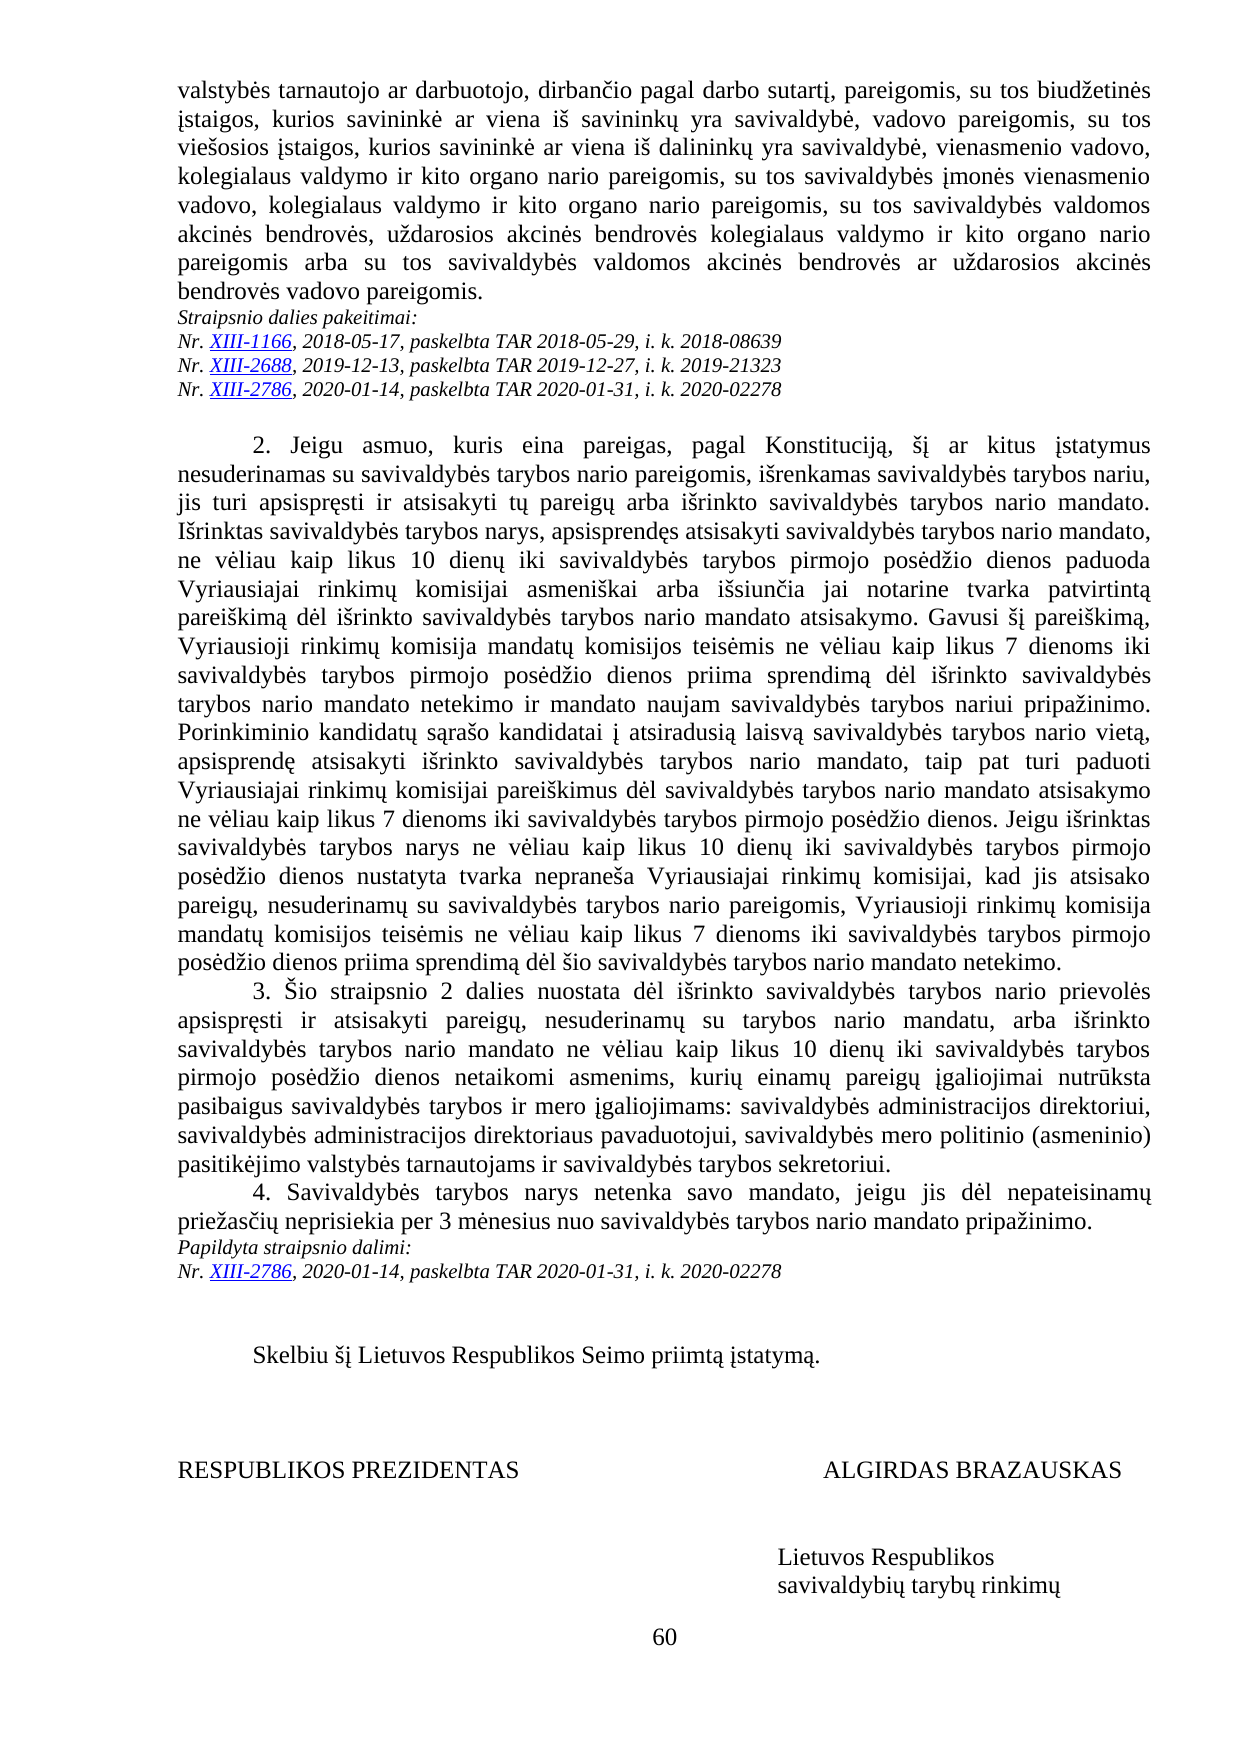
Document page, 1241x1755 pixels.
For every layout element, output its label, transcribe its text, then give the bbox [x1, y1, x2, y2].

text 2. Jeigu asmuo, kuris eina pareigas, pagal Konstituciją, šį ar kitus įstatymus nesuderinamas su savivaldybės tarybos nario pareigomis, išrenkamas savivaldybės tarybos nariu, jis turi apsispręsti ir atsisakyti tų pareigų arba išrinkto savivaldybės tarybos nario mandato. Išrinktas savivaldybės tarybos narys, apsisprendęs atsisakyti savivaldybės tarybos nario mandato, ne vėliau kaip likus 10 dienų iki savivaldybės tarybos pirmojo posėdžio dienos paduoda Vyriausiajai rinkimų komisijai asmeniškai arba išsiunčia jai notarine tvarka patvirtintą pareiškimą dėl išrinkto savivaldybės tarybos nario mandato atsisakymo. Gavusi šį pareiškimą, Vyriausioji rinkimų komisija mandatų komisijos teisėmis ne vėliau kaip likus 7 dienoms iki savivaldybės tarybos pirmojo posėdžio dienos priima sprendimą dėl išrinkto savivaldybės tarybos nario mandato netekimo ir mandato naujam savivaldybės tarybos nariui pripažinimo. Porinkiminio kandidatų sąrašo kandidatai į atsiradusią laisvą savivaldybės tarybos nario vietą, apsisprendę atsisakyti išrinkto savivaldybės tarybos nario mandato, taip pat turi paduoti Vyriausiajai rinkimų komisijai pareiškimus dėl savivaldybės tarybos nario mandato atsisakymo ne vėliau kaip likus 7 dienoms iki savivaldybės tarybos pirmojo posėdžio dienos. Jeigu išrinktas savivaldybės tarybos narys ne vėliau kaip likus 10 dienų iki savivaldybės tarybos pirmojo posėdžio dienos nustatyta tvarka nepraneša Vyriausiajai rinkimų komisijai, kad jis atsisako pareigų, nesuderinamų su savivaldybės tarybos nario pareigomis, Vyriausioji rinkimų komisija mandatų komisijos teisėmis ne vėliau kaip likus 7 dienoms iki savivaldybės tarybos pirmojo posėdžio dienos priima sprendimą dėl šio savivaldybės tarybos nario mandato netekimo. [177, 430, 1152, 976]
text Skelbiu šį Lietuvos Respublikos Seimo priimtą įstatymą. [177, 1341, 1152, 1369]
text Papildyta straipsnio dalimi: [177, 1235, 1152, 1259]
text RESPUBLIKOS PREZIDENTAS ALGIRDAS BRAZAUSKAS [177, 1456, 1152, 1484]
text 3. Šio straipsnio 2 dalies nuostata dėl išrinkto savivaldybės tarybos nario prievolės apsispręsti ir atsisakyti pareigų, nesuderinamų su tarybos nario mandatu, arba išrinkto savivaldybės tarybos nario mandato ne vėliau kaip likus 10 dienų iki savivaldybės tarybos pirmojo posėdžio dienos netaikomi asmenims, kurių einamų pareigų įgaliojimai nutrūksta pasibaigus savivaldybės tarybos ir mero įgaliojimams: savivaldybės administracijos direktoriui, savivaldybės administracijos direktoriaus pavaduotojui, savivaldybės mero politinio (asmeninio) pasitikėjimo valstybės tarnautojams ir savivaldybės tarybos sekretoriui. [177, 976, 1152, 1177]
text 4. Savivaldybės tarybos narys netenka savo mandato, jeigu jis dėl nepateisinamų priežasčių neprisiekia per 3 mėnesius nuo savivaldybės tarybos nario mandato pripažinimo. [177, 1177, 1152, 1235]
text Nr. XIII-2786, 2020-01-14, paskelbta TAR 2020-01-31, i. k. 2020-02278 [177, 377, 1152, 401]
text savivaldybių tarybų rinkimų [177, 1571, 1152, 1599]
text Nr. XIII-1166, 2018-05-17, paskelbta TAR 2018-05-29, i. k. 2018-08639 [177, 329, 1152, 353]
text valstybės tarnautojo ar darbuotojo, dirbančio pagal darbo sutartį, pareigomis, su tos biudžetinės įstaigos, kurios savininkė ar viena iš savininkų yra savivaldybė, vadovo pareigomis, su tos viešosios įstaigos, kurios savininkė ar viena iš dalininkų yra savivaldybė, vienasmenio vadovo, kolegialaus valdymo ir kito organo nario pareigomis, su tos savivaldybės įmonės vienasmenio vadovo, kolegialaus valdymo ir kito organo nario pareigomis, su tos savivaldybės valdomos akcinės bendrovės, uždarosios akcinės bendrovės kolegialaus valdymo ir kito organo nario pareigomis arba su tos savivaldybės valdomos akcinės bendrovės ar uždarosios akcinės bendrovės vadovo pareigomis. [177, 75, 1152, 305]
text Nr. XIII-2786, 2020-01-14, paskelbta TAR 2020-01-31, i. k. 2020-02278 [177, 1259, 1152, 1283]
text Lietuvos Respublikos [177, 1542, 1152, 1571]
text Straipsnio dalies pakeitimai: [177, 305, 1152, 329]
text Nr. XIII-2688, 2019-12-13, paskelbta TAR 2019-12-27, i. k. 2019-21323 [177, 353, 1152, 377]
